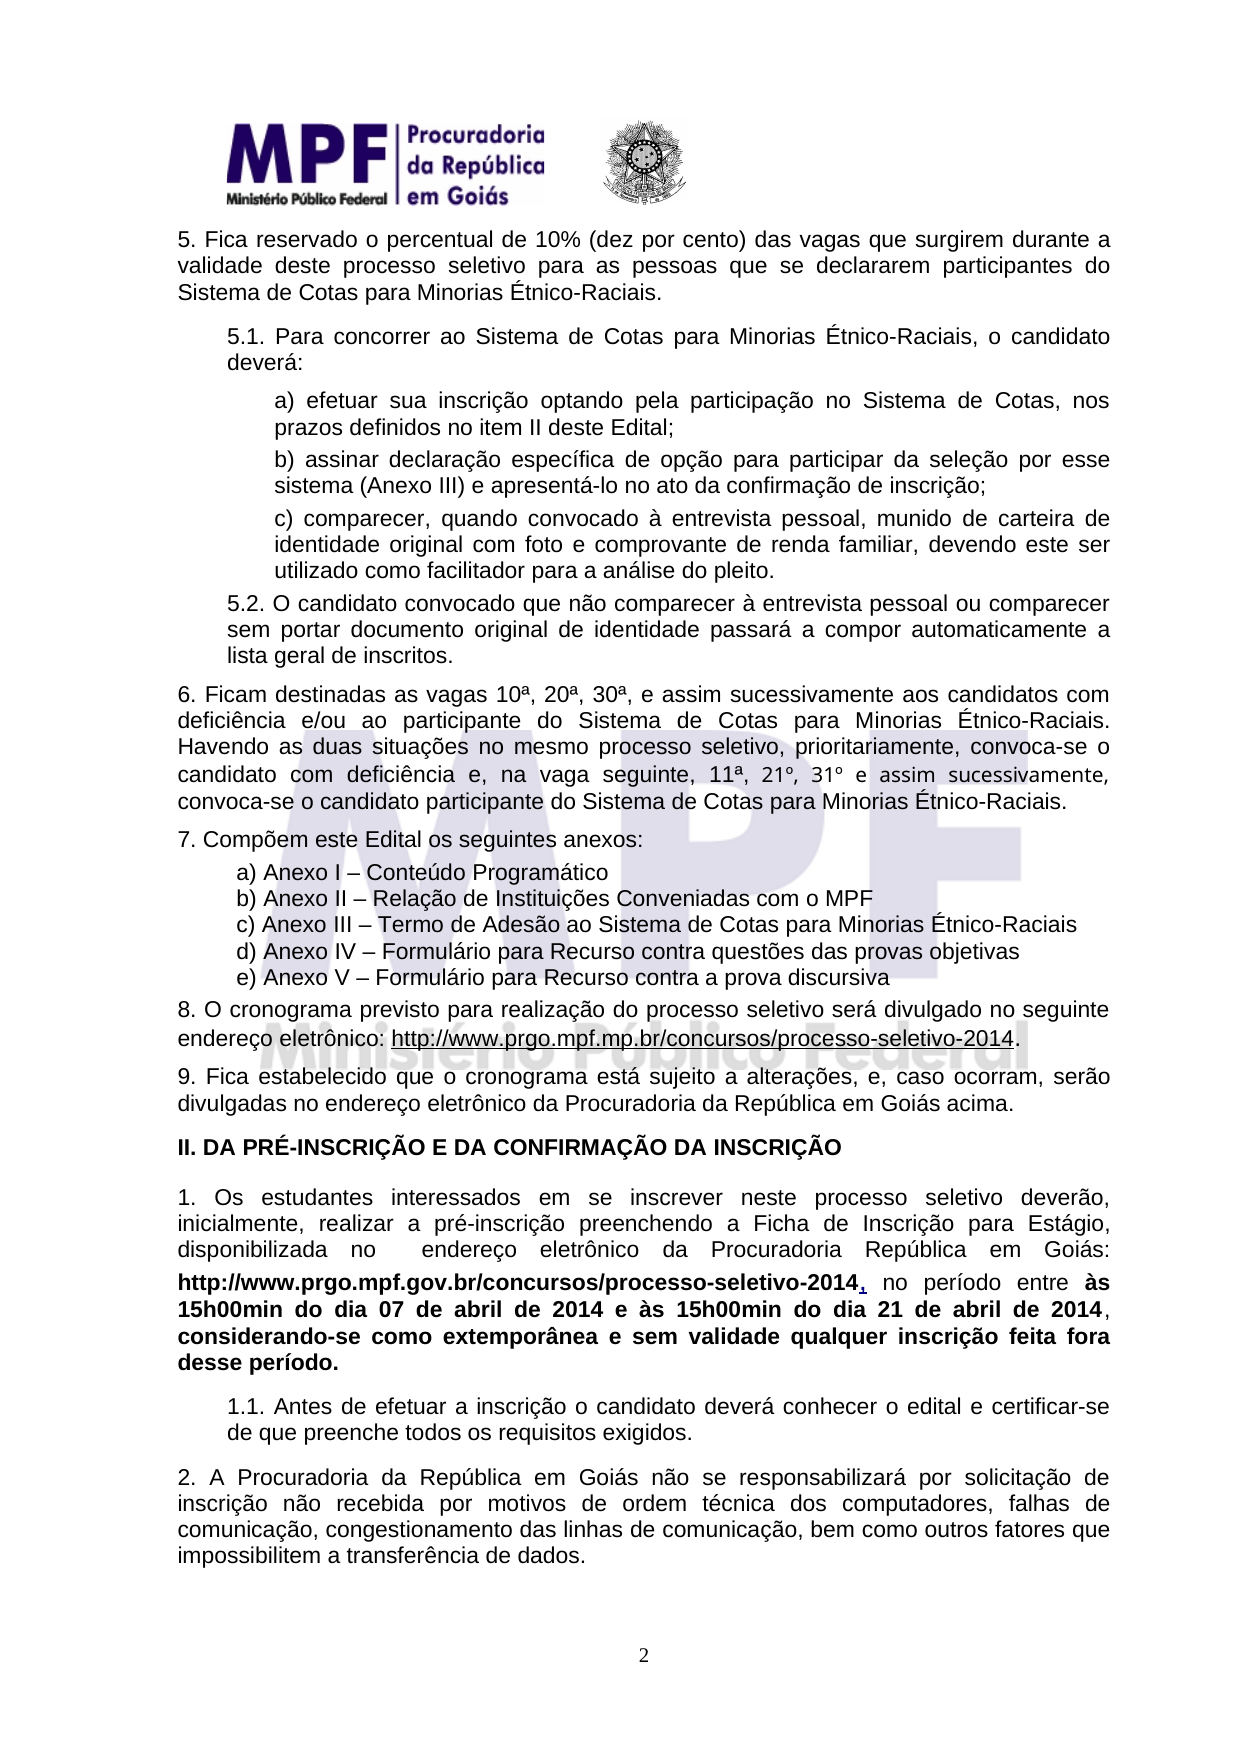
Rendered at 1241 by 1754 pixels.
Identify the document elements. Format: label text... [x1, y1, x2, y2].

text d) Anexo IV – Formulário para Recurso contra questões das provas objetivas [236, 938, 1110, 964]
text 7. Compõem este Edital os seguintes anexos: [177, 826, 1110, 853]
text c) Anexo III – Termo de Adesão ao Sistema de Cotas para Minorias Étnico-Raciais [236, 911, 1110, 938]
text 8. O cronograma previsto para realização do processo seletivo será divulgado no seguinte endereço eletrônico: http://www.prgo.mpf.mp.br/concursos/processo-seletivo-2014. [177, 996, 1110, 1051]
text a) Anexo I – Conteúdo Programático [236, 859, 1110, 885]
picture [260, 1051, 1028, 1063]
text 5. Fica reservado o percentual de 10% (dez por cento) das vagas que surgirem durante a validade deste processo seletivo para as pessoas que se declararem participantes do Sistema de Cotas para Minorias Étnico-Raciais. [177, 226, 1110, 305]
picture [260, 990, 1028, 996]
text a) efetuar sua inscrição optando pela participação no Sistema de Cotas, nos prazos definidos no item II deste Edital; [274, 387, 1110, 440]
text 9. Fica estabelecido que o cronograma está sujeito a alterações, e, caso ocorram, serão divulgadas no endereço eletrônico da Procuradoria da República em Goiás acima. [177, 1063, 1110, 1116]
text e) Anexo V – Formulário para Recurso contra a prova discursiva [236, 964, 1110, 990]
text 2. A Procuradoria da República em Goiás não se responsabilizará por solicitação de inscrição não recebida por motivos de ordem técnica dos computadores, falhas de comunicação, congestionamento das linhas de comunicação, bem como outros fatores que impossibilitem a transferência de dados. [177, 1463, 1110, 1569]
text 5.2. O candidato convocado que não comparecer à entrevista pessoal ou comparecer sem portar documento original de identidade passará a compor automaticamente a lista geral de inscritos. [227, 590, 1110, 669]
text b) Anexo II – Relação de Instituições Conveniadas com o MPF [236, 885, 1110, 911]
text 6. Ficam destinadas as vagas 10ª, 20ª, 30ª, e assim sucessivamente aos candidatos com deficiência e/ou ao participante do Sistema de Cotas para Minorias Étnico-Raciais. Havendo as duas situações no mesmo processo seletivo, prioritariamente, convoca-se o candidato com deficiência e, na vaga seguinte, 11ª, 21º, 31º e assim sucessivamente, convoca-se o candidato participante do Sistema de Cotas para Minorias Étnico-Raciais. [177, 681, 1110, 814]
picture [600, 115, 687, 205]
picture [260, 853, 1028, 859]
picture [226, 123, 545, 206]
text 1. Os estudantes interessados em se inscrever neste processo seletivo deverão, inicialmente, realizar a pré-inscrição preenchendo a Ficha de Inscrição para Estágio, disponibilizada no endereço eletrônico da Procuradoria República em Goiás: http://www.prgo.mpf.gov.br/concursos/processo-seletivo-2014, no período entre às 15h00min do dia 07 de abril de 2014 e às 15h00min do dia 21 de abril de 2014, considerando-se como extemporânea e sem validade qualquer inscrição feita fora desse período. [177, 1184, 1110, 1375]
text 1.1. Antes de efetuar a inscrição o candidato deverá conhecer o edital e certificar-se de que preenche todos os requisitos exigidos. [227, 1393, 1110, 1446]
text 5.1. Para concorrer ao Sistema de Cotas para Minorias Étnico-Raciais, o candidato deverá: [227, 323, 1110, 376]
picture [260, 814, 1028, 826]
text b) assinar declaração específica de opção para participar da seleção por esse sistema (Anexo III) e apresentá-lo no ato da confirmação de inscrição; [274, 446, 1110, 499]
text c) comparecer, quando convocado à entrevista pessoal, munido de carteira de identidade original com foto e comprovante de renda familiar, devendo este ser utilizado como facilitador para a análise do pleito. [274, 505, 1110, 584]
text II. DA PRÉ-INSCRIÇÃO E DA CONFIRMAÇÃO DA INSCRIÇÃO [177, 1134, 1110, 1160]
